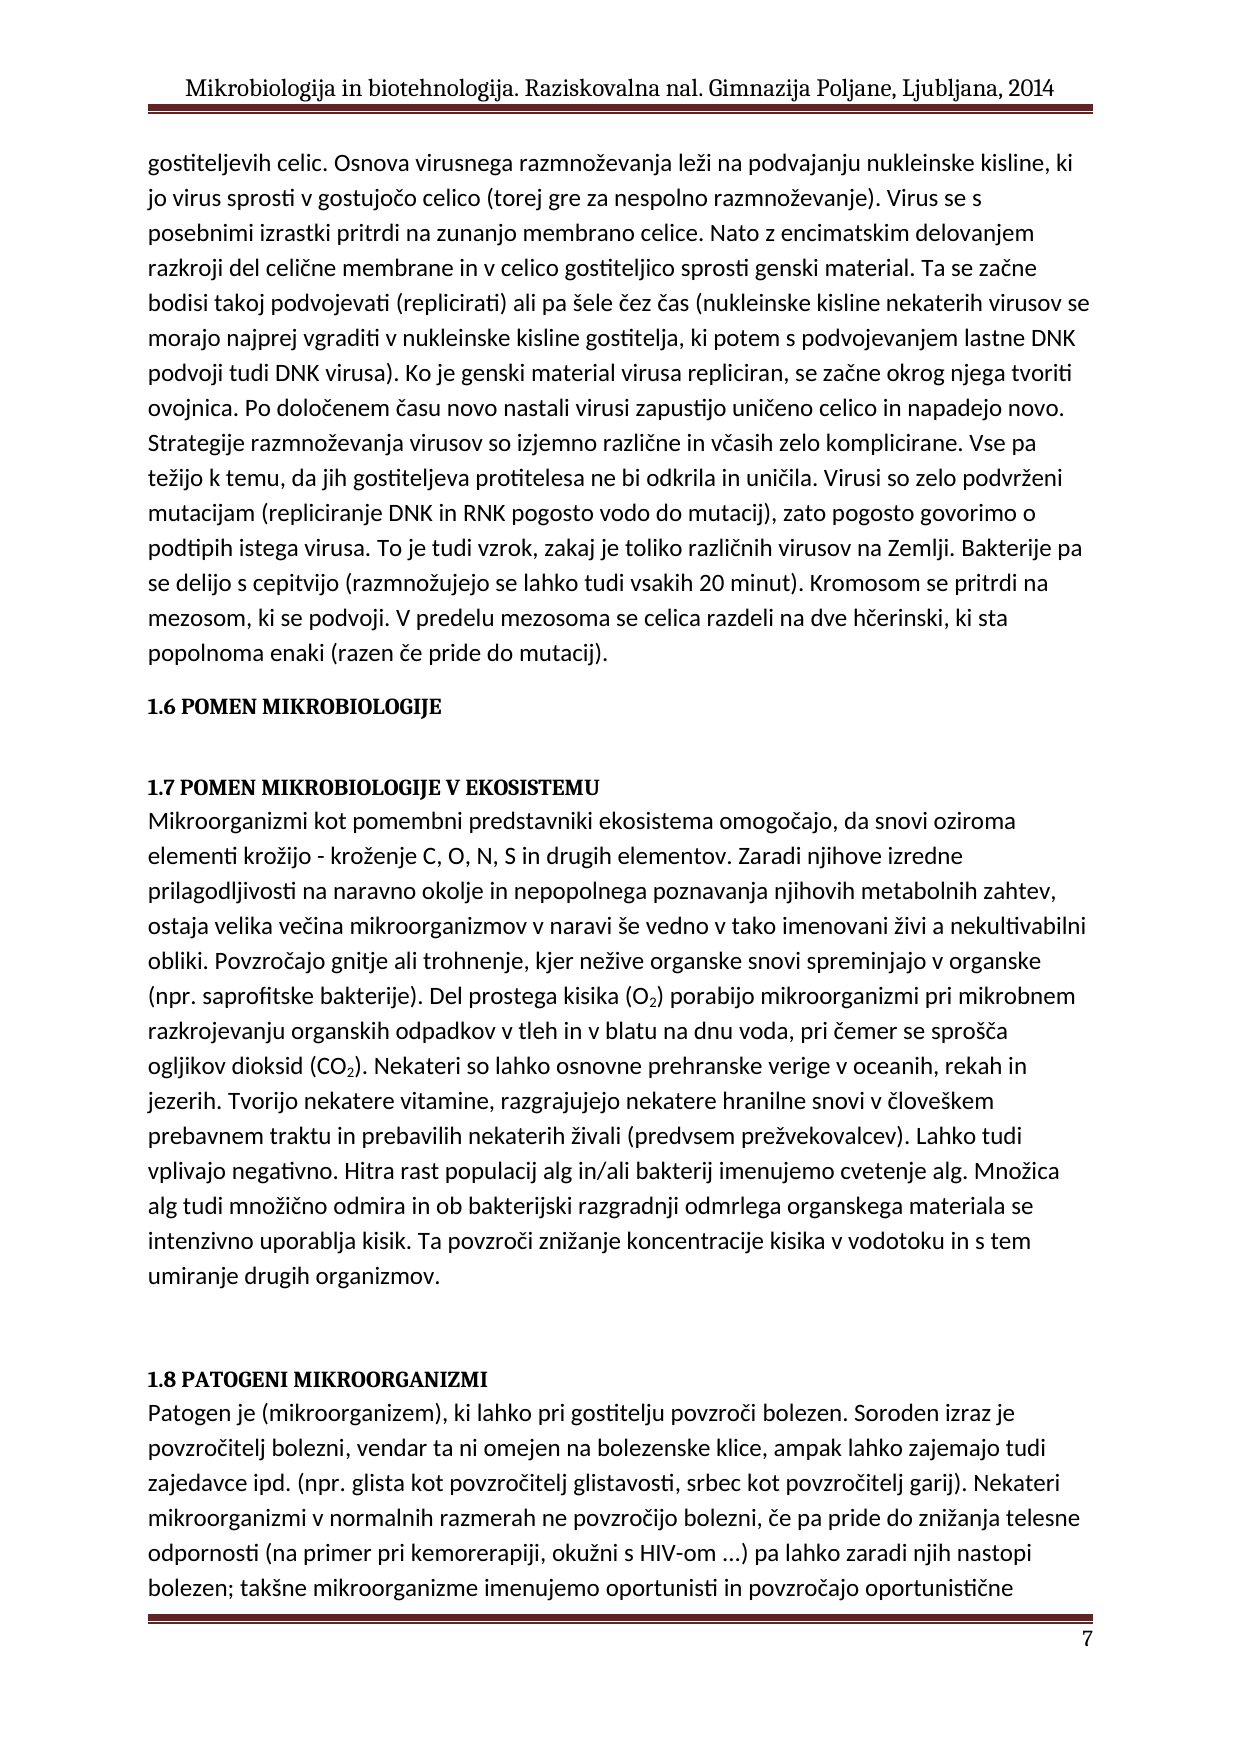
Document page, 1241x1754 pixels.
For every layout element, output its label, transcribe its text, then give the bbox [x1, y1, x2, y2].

text Mikroorganizmi kot pomembni predstavniki ekosistema omogočajo, da snovi oziroma elementi krožijo - kroženje C, O, N, S in drugih elementov. Zaradi njihove izredne prilagodljivosti na naravno okolje in nepopolnega poznavanja njihovih metabolnih zahtev, ostaja velika večina mikroorganizmov v naravi še vedno v tako imenovani živi a nekultivabilni obliki. Povzročajo gnitje ali trohnenje, kjer nežive organske snovi spreminjajo v organske (npr. saprofitske bakterije). Del prostega kisika (O2) porabijo mikroorganizmi pri mikrobnem razkrojevanju organskih odpadkov v tleh in v blatu na dnu voda, pri čemer se sprošča ogljikov dioksid (CO2). Nekateri so lahko osnovne prehranske verige v oceanih, rekah in jezerih. Tvorijo nekatere vitamine, razgrajujejo nekatere hranilne snovi v človeškem prebavnem traktu in prebavilih nekaterih živali (predvsem prežvekovalcev). Lahko tudi vplivajo negativno. Hitra rast populacij alg in/ali bakterij imenujemo cvetenje alg. Množica alg tudi množično odmira in ob bakterijski razgradnji odmrlega organskega materiala se intenzivno uporablja kisik. Ta povzroči znižanje koncentracije kisika v vodotoku in s tem umiranje drugih organizmov. [148, 805, 1093, 1291]
text Patogen je (mikroorganizem), ki lahko pri gostitelju povzroči bolezen. Soroden izraz je povzročitelj bolezni, vendar ta ni omejen na bolezenske klice, ampak lahko zajemajo tudi zajedavce ipd. (npr. glista kot povzročitelj glistavosti, srbec kot povzročitelj garij). Nekateri mikroorganizmi v normalnih razmerah ne povzročijo bolezni, če pa pride do znižanja telesne odpornosti (na primer pri kemorerapiji, okužni s HIV-om ...) pa lahko zaradi njih nastopi bolezen; takšne mikroorganizme imenujemo oportunisti in povzročajo oportunistične [148, 1397, 1093, 1603]
text gostiteljevih celic. Osnova virusnega razmnoževanja leži na podvajanju nukleinske kisline, ki jo virus sprosti v gostujočo celico (torej gre za nespolno razmnoževanje). Virus se s posebnimi izrastki pritrdi na zunanjo membrano celice. Nato z encimatskim delovanjem razkroji del celične membrane in v celico gostiteljico sprosti genski material. Ta se začne bodisi takoj podvojevati (replicirati) ali pa šele čez čas (nukleinske kisline nekaterih virusov se morajo najprej vgraditi v nukleinske kisline gostitelja, ki potem s podvojevanjem lastne DNK podvoji tudi DNK virusa). Ko je genski material virusa repliciran, se začne okrog njega tvoriti ovojnica. Po določenem času novo nastali virusi zapustijo uničeno celico in napadejo novo. Strategije razmnoževanja virusov so izjemno različne in včasih zelo komplicirane. Vse pa težijo k temu, da jih gostiteljeva protitelesa ne bi odkrila in uničila. Virusi so zelo podvrženi mutacijam (repliciranje DNK in RNK pogosto vodo do mutacij), zato pogosto govorimo o podtipih istega virusa. To je tudi vzrok, zakaj je toliko različnih virusov na Zemlji. Bakterije pa se delijo s cepitvijo (razmnožujejo se lahko tudi vsakih 20 minut). Kromosom se pritrdi na mezosom, ki se podvoji. V predelu mezosoma se celica razdeli na dve hčerinski, ki sta popolnoma enaki (razen če pride do mutacij). [148, 148, 1093, 668]
subtitle 1.6 POMEN MIKROBIOLOGIJE [148, 693, 1093, 720]
subtitle 1.8 PATOGENI MIKROORGANIZMI [148, 1367, 1093, 1393]
subtitle 1.7 POMEN MIKROBIOLOGIJE V EKOSISTEMU [148, 775, 1093, 801]
